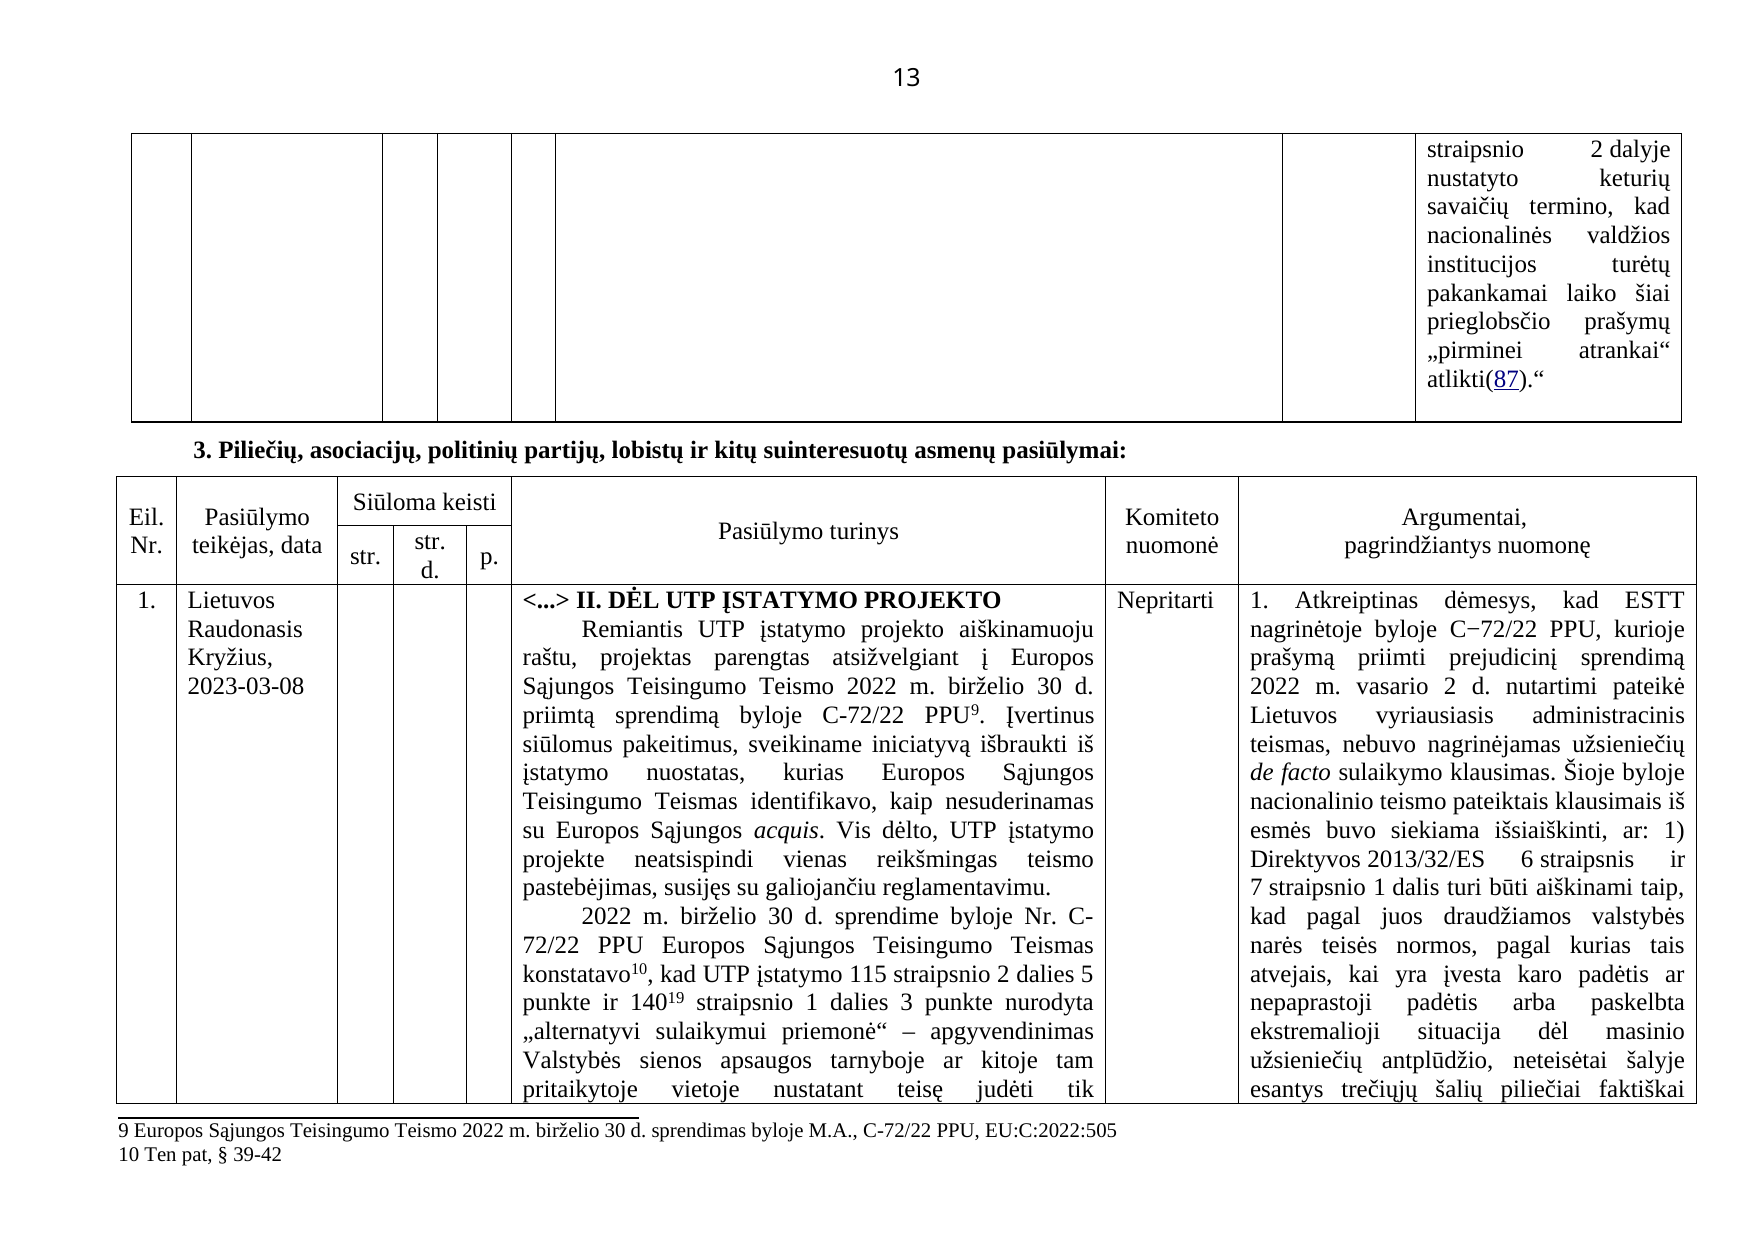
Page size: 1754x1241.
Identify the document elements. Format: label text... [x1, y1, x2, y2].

table_cell [338, 585, 393, 1102]
table_cell straipsnio 2 dalyje nustatyto keturių savaičių termino, kad nacionalinės valdžios institucijos turėtų pakankamai laiko šiai prieglobsčio prašymų „pirminei atrankai“ atlikti(87).“ [1416, 134, 1681, 421]
table_cell p. [467, 526, 511, 584]
table_header Pasiūlymo turinys [512, 477, 1105, 584]
table_header Argumentai, pagrindžiantys nuomonę [1239, 477, 1696, 584]
table_cell [438, 134, 511, 421]
table_header Pasiūlymo teikėjas, data [177, 477, 337, 584]
table_cell [1283, 134, 1415, 421]
table_cell 1. [117, 585, 176, 1102]
table_cell str. d. [394, 526, 466, 584]
table_cell 1. Atkreiptinas dėmesys, kad ESTT nagrinėtoje byloje C−72/22 PPU, kurioje prašymą priimti prejudicinį sprendimą 2022 m. vasario 2 d. nutartimi pateikė Lietuvos vyriausiasis administracinis teismas, nebuvo nagrinėjamas užsieniečių de facto sulaikymo klausimas. Šioje byloje nacionalinio teismo pateiktais klausimais iš esmės buvo siekiama išsiaiškinti, ar: 1) Direktyvos 2013/32/ES 6 straipsnis ir 7 straipsnio 1 dalis turi būti aiškinami taip, kad pagal juos draudžiamos valstybės narės teisės normos, pagal kurias tais atvejais, kai yra įvesta karo padėtis ar nepaprastoji padėtis arba paskelbta ekstremalioji situacija dėl masinio užsieniečių antplūdžio, neteisėtai šalyje esantys trečiųjų šalių piliečiai faktiškai [1239, 585, 1696, 1102]
table_cell [394, 585, 466, 1102]
table_cell [556, 134, 1282, 421]
table_cell [132, 134, 191, 421]
table_header Siūloma keisti [338, 477, 511, 525]
table_header Eil. Nr. [117, 477, 176, 584]
table_header Komiteto nuomonė [1106, 477, 1238, 584]
subtitle 3. Piliečių, asociacijų, politinių partijų, lobistų ir kitų suinteresuotų asmenų pasiūlymai: [118, 435, 1695, 464]
table_cell [467, 585, 511, 1102]
table_cell [512, 134, 555, 421]
table_cell Lietuvos Raudonasis Kryžius, 2023-03-08 [177, 585, 337, 1102]
table_cell [192, 134, 382, 421]
table_cell [383, 134, 437, 421]
table_cell <...> II. DĖL UTP ĮSTATYMO PROJEKTO Remiantis UTP įstatymo projekto aiškinamuoju raštu, projektas parengtas atsižvelgiant į Europos Sąjungos Teisingumo Teismo 2022 m. birželio 30 d. priimtą sprendimą byloje C-72/22 PPU. Įvertinus siūlomus pakeitimus, sveikiname iniciatyvą išbraukti iš įstatymo nuostatas, kurias Europos Sąjungos Teisingumo Teismas identifikavo, kaip nesuderinamas su Europos Sąjungos acquis. Vis dėlto, UTP įstatymo projekte neatsispindi vienas reikšmingas teismo pastebėjimas, susijęs su galiojančiu reglamentavimu. 2022 m. birželio 30 d. sprendime byloje Nr. C-72/22 PPU Europos Sąjungos Teisingumo Teismas konstatavo, kad UTP įstatymo 115 straipsnio 2 dalies 5 punkte ir 14019 straipsnio 1 dalies 3 punkte nurodyta „alternatyvi sulaikymui priemonė“ – apgyvendinimas Valstybės sienos apsaugos tarnyboje ar kitoje tam pritaikytoje vietoje nustatant teisę judėti tik [512, 585, 1105, 1102]
table_cell Nepritarti [1106, 585, 1238, 1102]
table_cell str. [338, 526, 393, 584]
